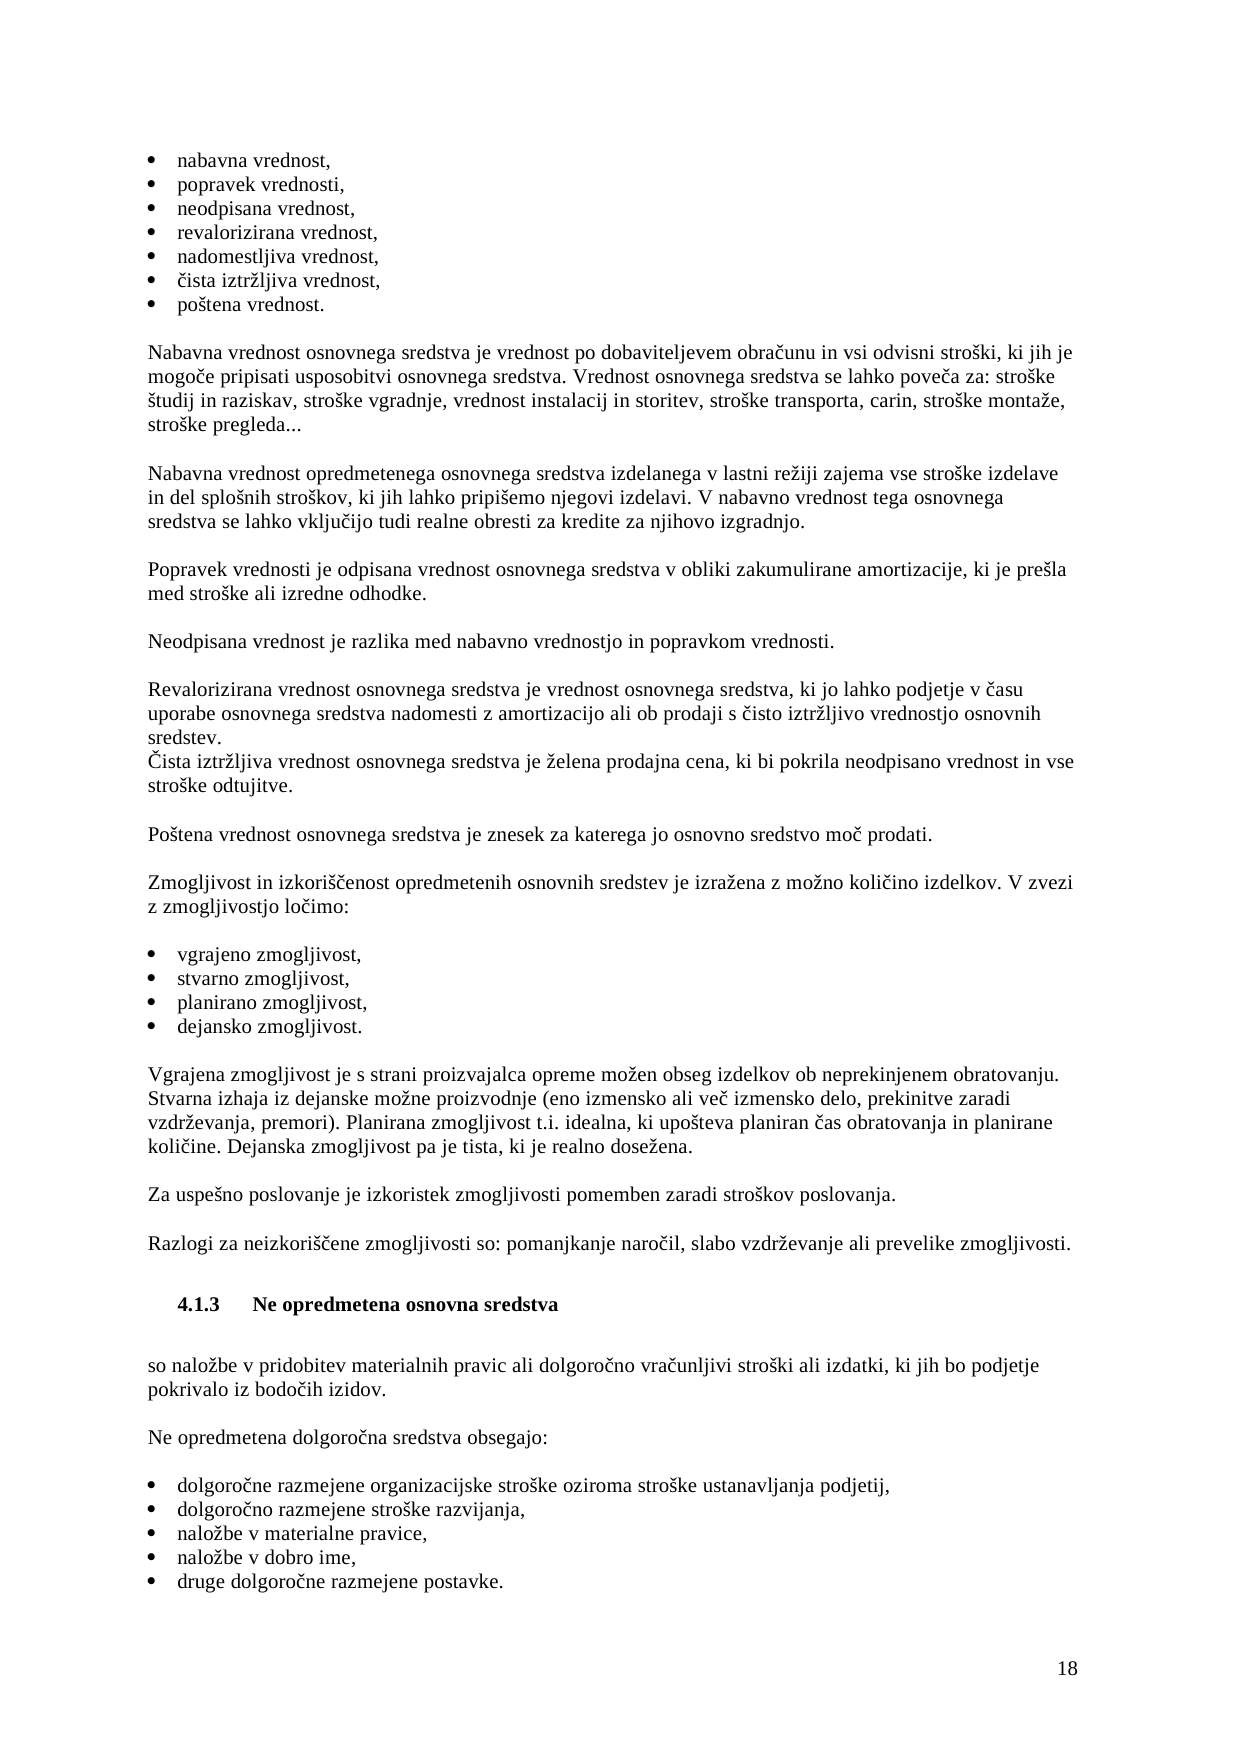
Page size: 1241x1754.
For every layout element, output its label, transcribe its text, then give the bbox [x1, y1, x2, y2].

list dolgoročno razmejene stroške razvijanja, [148, 1497, 1078, 1521]
text Poštena vrednost osnovnega sredstva je znesek za katerega jo osnovno sredstvo moč prodati. [148, 821, 1078, 845]
list revalorizirana vrednost, [148, 220, 1078, 244]
list vgrajeno zmogljivost, [148, 942, 1078, 966]
list dejansko zmogljivost. [148, 1014, 1078, 1038]
text Vgrajena zmogljivost je s strani proizvajalca opreme možen obseg izdelkov ob neprekinjenem obratovanju. Stvarna izhaja iz dejanske možne proizvodnje (eno izmensko ali več izmensko delo, prekinitve zaradi vzdrževanja, premori). Planirana zmogljivost t.i. idealna, ki upošteva planiran čas obratovanja in planirane količine. Dejanska zmogljivost pa je tista, ki je realno dosežena. [148, 1062, 1078, 1158]
list naložbe v dobro ime, [148, 1545, 1078, 1569]
list planirano zmogljivost, [148, 990, 1078, 1014]
list dolgoročne razmejene organizacijske stroške oziroma stroške ustanavljanja podjetij, [148, 1473, 1078, 1497]
list poštena vrednost. [148, 292, 1078, 316]
subtitle Ne opredmetena osnovna sredstva [177, 1292, 1078, 1316]
text Ne opredmetena dolgoročna sredstva obsegajo: [148, 1425, 1078, 1449]
text Popravek vrednosti je odpisana vrednost osnovnega sredstva v obliki zakumulirane amortizacije, ki je prešla med stroške ali izredne odhodke. [148, 557, 1078, 605]
list čista iztržljiva vrednost, [148, 268, 1078, 292]
list naložbe v materialne pravice, [148, 1521, 1078, 1545]
text Zmogljivost in izkoriščenost opredmetenih osnovnih sredstev je izražena z možno količino izdelkov. V zvezi z zmogljivostjo ločimo: [148, 869, 1078, 918]
list nadomestljiva vrednost, [148, 244, 1078, 268]
list popravek vrednosti, [148, 172, 1078, 196]
text Razlogi za neizkoriščene zmogljivosti so: pomanjkanje naročil, slabo vzdrževanje ali prevelike zmogljivosti. [148, 1230, 1078, 1254]
text Nabavna vrednost osnovnega sredstva je vrednost po dobaviteljevem obračunu in vsi odvisni stroški, ki jih je mogoče pripisati usposobitvi osnovnega sredstva. Vrednost osnovnega sredstva se lahko poveča za: stroške študij in raziskav, stroške vgradnje, vrednost instalacij in storitev, stroške transporta, carin, stroške montaže, stroške pregleda... [148, 340, 1078, 436]
list nabavna vrednost, [148, 148, 1078, 172]
text so naložbe v pridobitev materialnih pravic ali dolgoročno vračunljivi stroški ali izdatki, ki jih bo podjetje pokrivalo iz bodočih izidov. [148, 1353, 1078, 1401]
list druge dolgoročne razmejene postavke. [148, 1569, 1078, 1593]
text Nabavna vrednost opredmetenega osnovnega sredstva izdelanega v lastni režiji zajema vse stroške izdelave in del splošnih stroškov, ki jih lahko pripišemo njegovi izdelavi. V nabavno vrednost tega osnovnega sredstva se lahko vključijo tudi realne obresti za kredite za njihovo izgradnjo. [148, 460, 1078, 533]
text Revalorizirana vrednost osnovnega sredstva je vrednost osnovnega sredstva, ki jo lahko podjetje v času uporabe osnovnega sredstva nadomesti z amortizacijo ali ob prodaji s čisto iztržljivo vrednostjo osnovnih sredstev. [148, 677, 1078, 749]
text Za uspešno poslovanje je izkoristek zmogljivosti pomemben zaradi stroškov poslovanja. [148, 1182, 1078, 1206]
text Neodpisana vrednost je razlika med nabavno vrednostjo in popravkom vrednosti. [148, 629, 1078, 653]
list neodpisana vrednost, [148, 196, 1078, 220]
list stvarno zmogljivost, [148, 966, 1078, 990]
text Čista iztržljiva vrednost osnovnega sredstva je želena prodajna cena, ki bi pokrila neodpisano vrednost in vse stroške odtujitve. [148, 749, 1078, 797]
